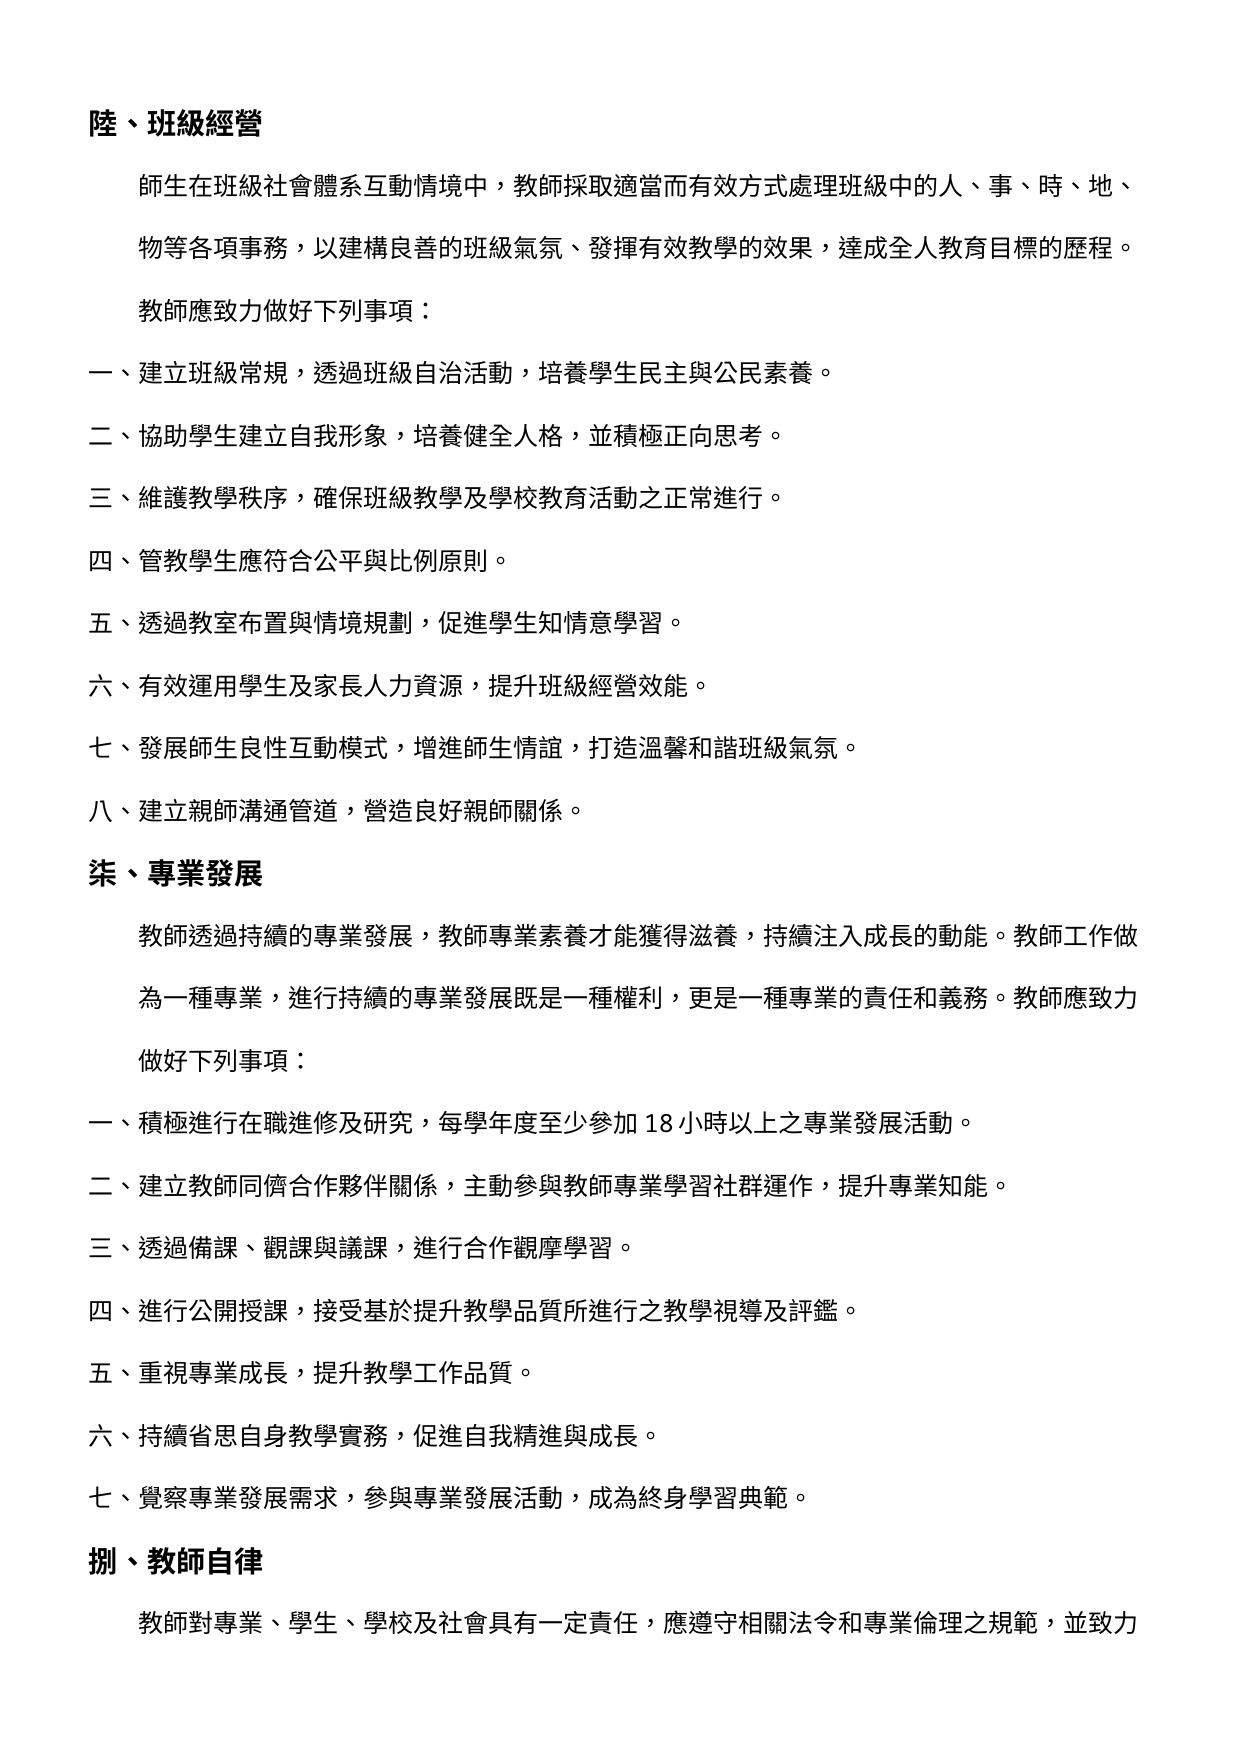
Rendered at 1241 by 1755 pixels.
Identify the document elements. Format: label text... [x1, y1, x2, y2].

text 捌、教師自律 [89, 1518, 1152, 1580]
text 五、重視專業成長，提升教學工作品質。 [89, 1330, 1152, 1393]
text 一、積極進行在職進修及研究，每學年度至少參加18小時以上之專業發展活動。 [89, 1080, 1152, 1143]
text 三、透過備課、觀課與議課，進行合作觀摩學習。 [89, 1205, 1152, 1268]
text 一、建立班級常規，透過班級自治活動，培養學生民主與公民素養。 [89, 330, 1152, 393]
text 四、管教學生應符合公平與比例原則。 [89, 518, 1152, 580]
text 八、建立親師溝通管道，營造良好親師關係。 [89, 768, 1152, 830]
text 教師透過持續的專業發展，教師專業素養才能獲得滋養，持續注入成長的動能。教師工作做為一種專業，進行持續的專業發展既是一種權利，更是一種專業的責任和義務。教師應致力做好下列事項： [139, 893, 1152, 1080]
text 陸、班級經營 [89, 80, 1152, 143]
text 師生在班級社會體系互動情境中，教師採取適當而有效方式處理班級中的人、事、時、地、物等各項事務，以建構良善的班級氣氛、發揮有效教學的效果，達成全人教育目標的歷程。教師應致力做好下列事項： [139, 143, 1152, 330]
text 二、建立教師同儕合作夥伴關係，主動參與教師專業學習社群運作，提升專業知能。 [89, 1143, 1152, 1205]
text 六、持續省思自身教學實務，促進自我精進與成長。 [89, 1393, 1152, 1455]
text 五、透過教室布置與情境規劃，促進學生知情意學習。 [89, 580, 1152, 643]
text 七、覺察專業發展需求，參與專業發展活動，成為終身學習典範。 [89, 1455, 1152, 1518]
text 二、協助學生建立自我形象，培養健全人格，並積極正向思考。 [89, 393, 1152, 455]
text 六、有效運用學生及家長人力資源，提升班級經營效能。 [89, 643, 1152, 705]
text 教師對專業、學生、學校及社會具有一定責任，應遵守相關法令和專業倫理之規範，並致力 [139, 1580, 1152, 1643]
text 四、進行公開授課，接受基於提升教學品質所進行之教學視導及評鑑。 [89, 1268, 1152, 1330]
text 七、發展師生良性互動模式，增進師生情誼，打造溫馨和諧班級氣氛。 [89, 705, 1152, 768]
text 三、維護教學秩序，確保班級教學及學校教育活動之正常進行。 [89, 455, 1152, 518]
text 柒、專業發展 [89, 830, 1152, 893]
